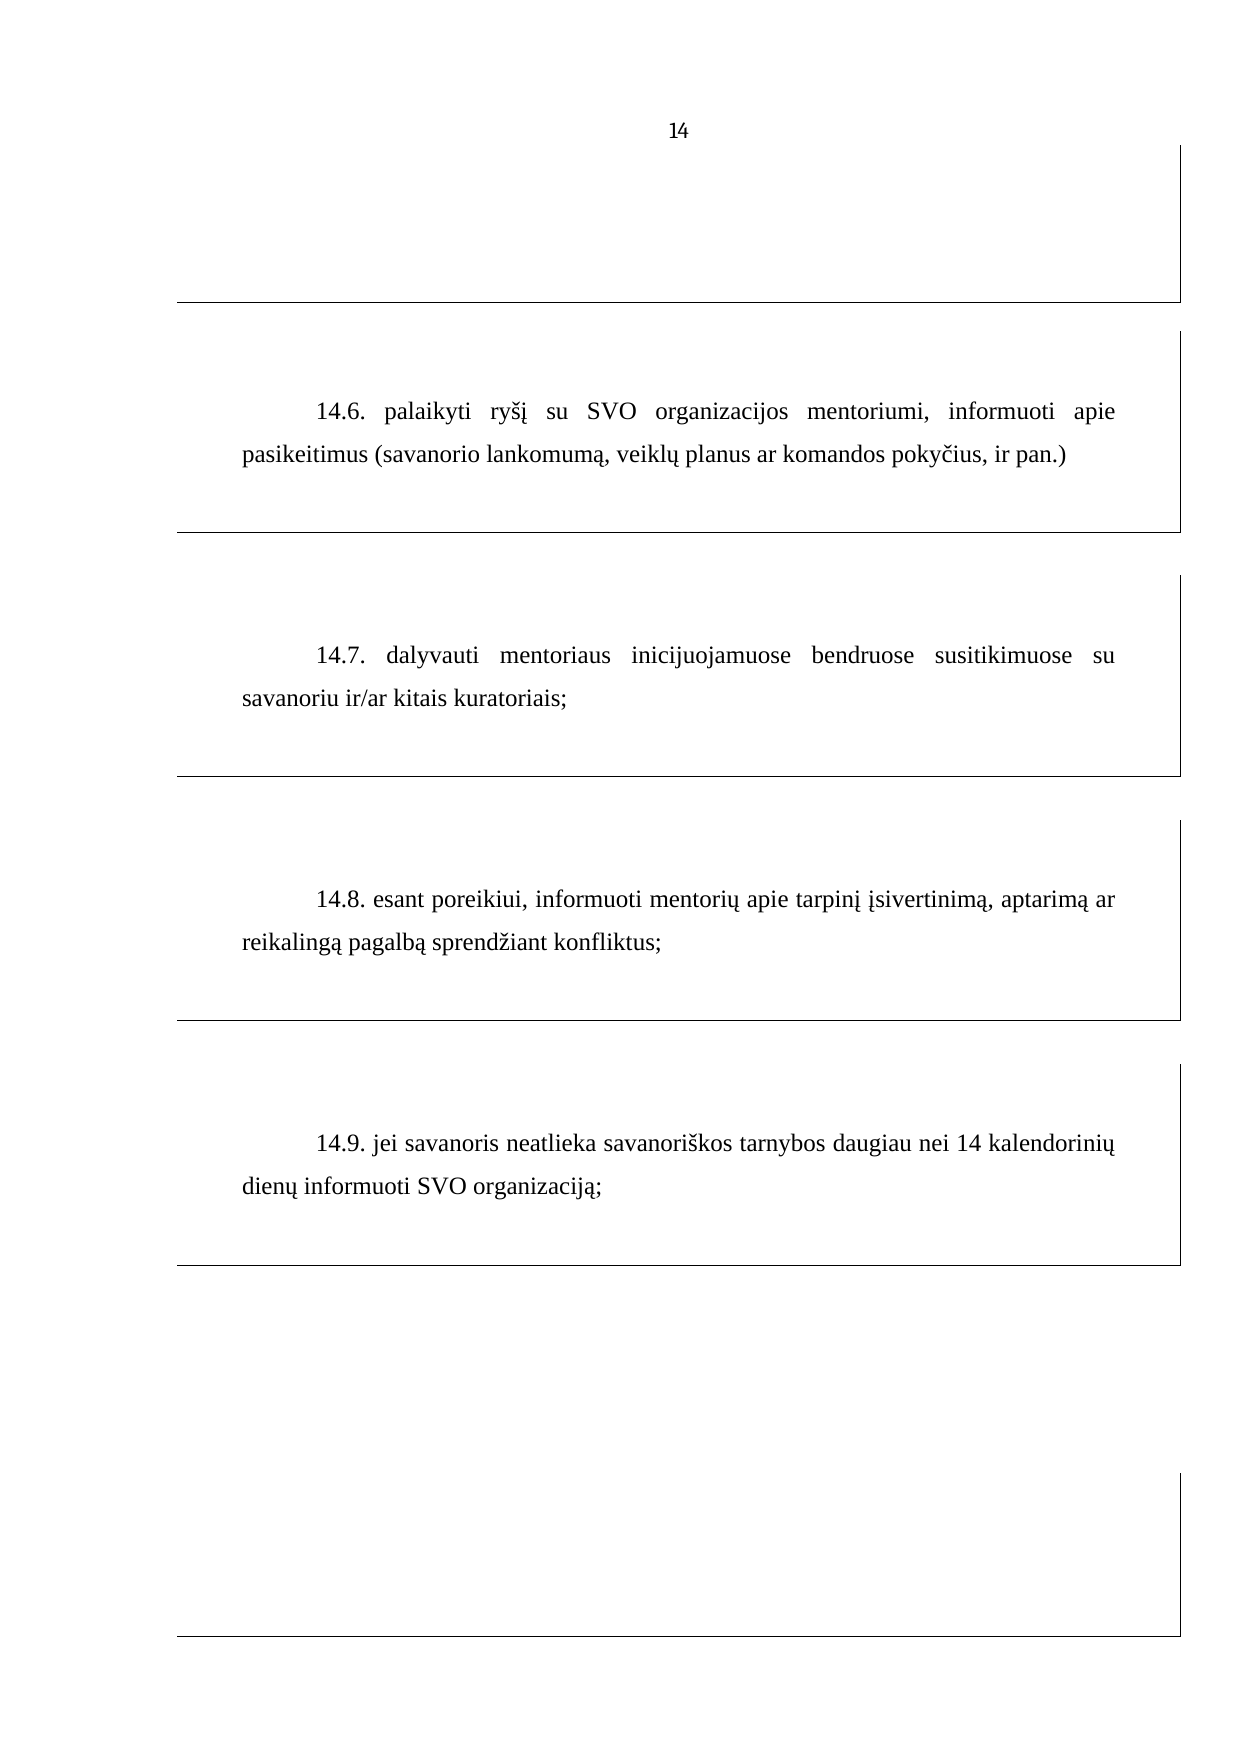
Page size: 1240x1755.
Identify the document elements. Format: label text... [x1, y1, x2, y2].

text 14.9. jei savanoris neatlieka savanoriškos tarnybos daugiau nei 14 kalendorinių dienų informuoti SVO organizaciją; [177, 1064, 1180, 1265]
text 14.7. dalyvauti mentoriaus inicijuojamuose bendruose susitikimuose su savanoriu ir/ar kitais kuratoriais; [177, 575, 1180, 776]
text 14.8. esant poreikiui, informuoti mentorių apie tarpinį įsivertinimą, aptarimą ar reikalingą pagalbą sprendžiant konfliktus; [177, 819, 1181, 1020]
text 14.6. palaikyti ryšį su SVO organizacijos mentoriumi, informuoti apie pasikeitimus (savanorio lankomumą, veiklų planus ar komandos pokyčius, ir pan.) [177, 331, 1180, 532]
